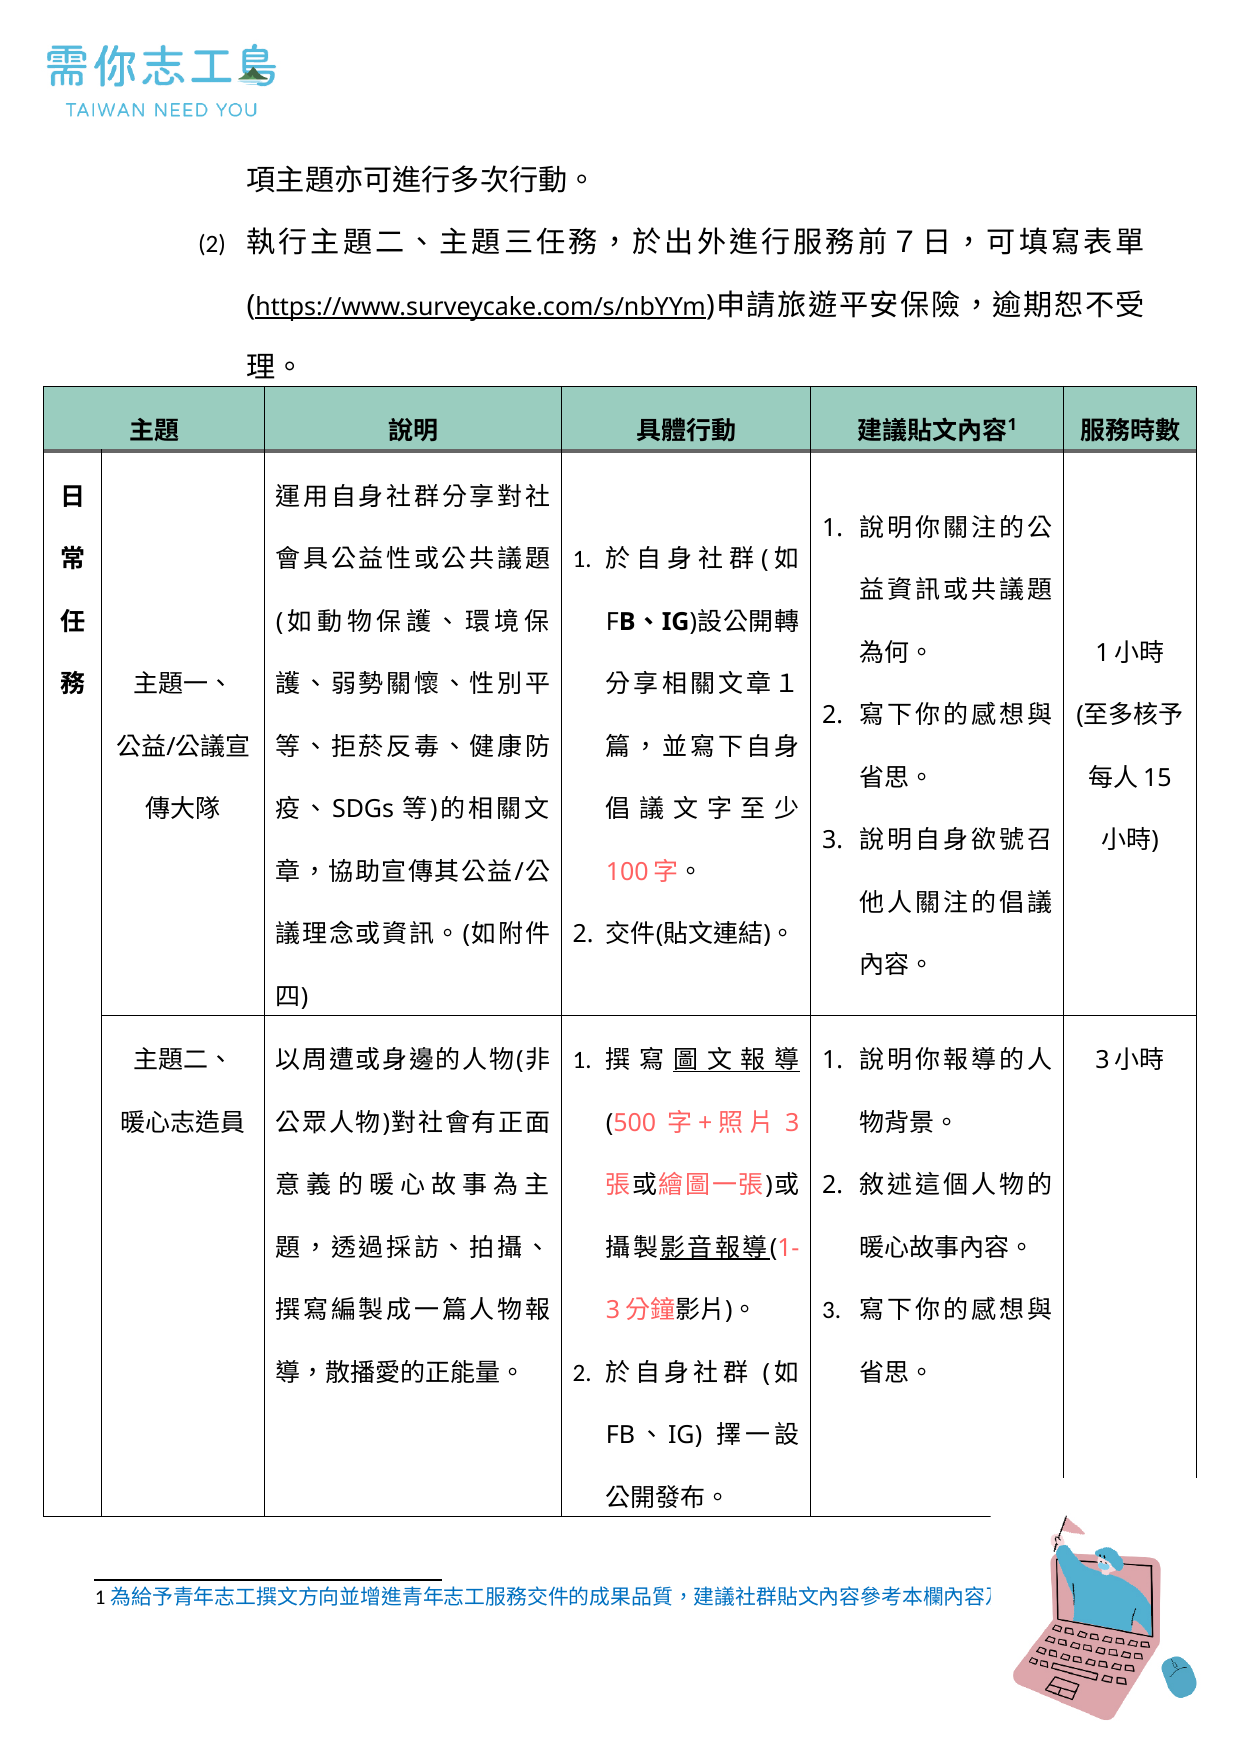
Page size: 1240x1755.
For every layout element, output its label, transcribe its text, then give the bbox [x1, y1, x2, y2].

table_cell 3小時 [1064, 1016, 1196, 1478]
table_cell 以周遭或身邊的人物(非公眾人物)對社會有正面意義的暖心故事為主題，透過採訪、拍攝、撰寫編製成一篇人物報導，散播愛的正能量。 [265, 1016, 561, 1516]
table_cell 1小時 (至多核予每人15小時) [1064, 453, 1196, 1015]
table_cell 說明你關注的公益資訊或共議題為何。 寫下你的感想與省思。 說明自身欲號召他人關注的倡議內容。 [811, 453, 1063, 1015]
list 服務具體行動方式及核發時數如下表；每人(團體)可參與多項主題、每項主題亦可進行多次行動。 [198, 136, 1145, 198]
table_header 服務時數 [1064, 387, 1196, 449]
list 執行主題二、主題三任務，於出外進行服務前７日，可填寫表單(https://www.surveycake.com/s/nbYYm)申請旅遊平安保險，逾期恕不受理。 [198, 198, 1145, 386]
table_cell 主題二、 暖心志造員 [102, 1016, 264, 1516]
table_cell 主題一、 公益/公議宣傳大隊 [102, 453, 264, 1015]
table_header 建議貼文內容 [811, 387, 1063, 449]
table_cell 運用自身社群分享對社會具公益性或公共議題(如動物保護、環境保護、弱勢關懷、性別平等、拒菸反毒、健康防疫、SDGs等)的相關文章，協助宣傳其公益/公議理念或資訊。(如附件四) [265, 453, 561, 1015]
table_cell 於自身社群(如FB、IG)設公開轉分享相關文章１篇，並寫下自身倡議文字至少100字。 交件(貼文連結)。 [562, 453, 810, 1015]
table_cell 日常任務 [44, 453, 101, 1516]
table_header 說明 [265, 387, 561, 449]
table_cell 說明你報導的人物背景。 敘述這個人物的暖心故事內容。 寫下你的感想與省思。 [811, 1016, 1063, 1516]
table_cell 撰寫圖文報導(500字+照片3張或繪圖一張)或攝製影音報導(1-3分鐘影片)。 於自身社群 (如FB、IG) 擇一設公開發布。 交件(貼文連結)。 [562, 1016, 810, 1516]
table_header 主題 [44, 387, 264, 449]
table_header 具體行動 [562, 387, 810, 449]
